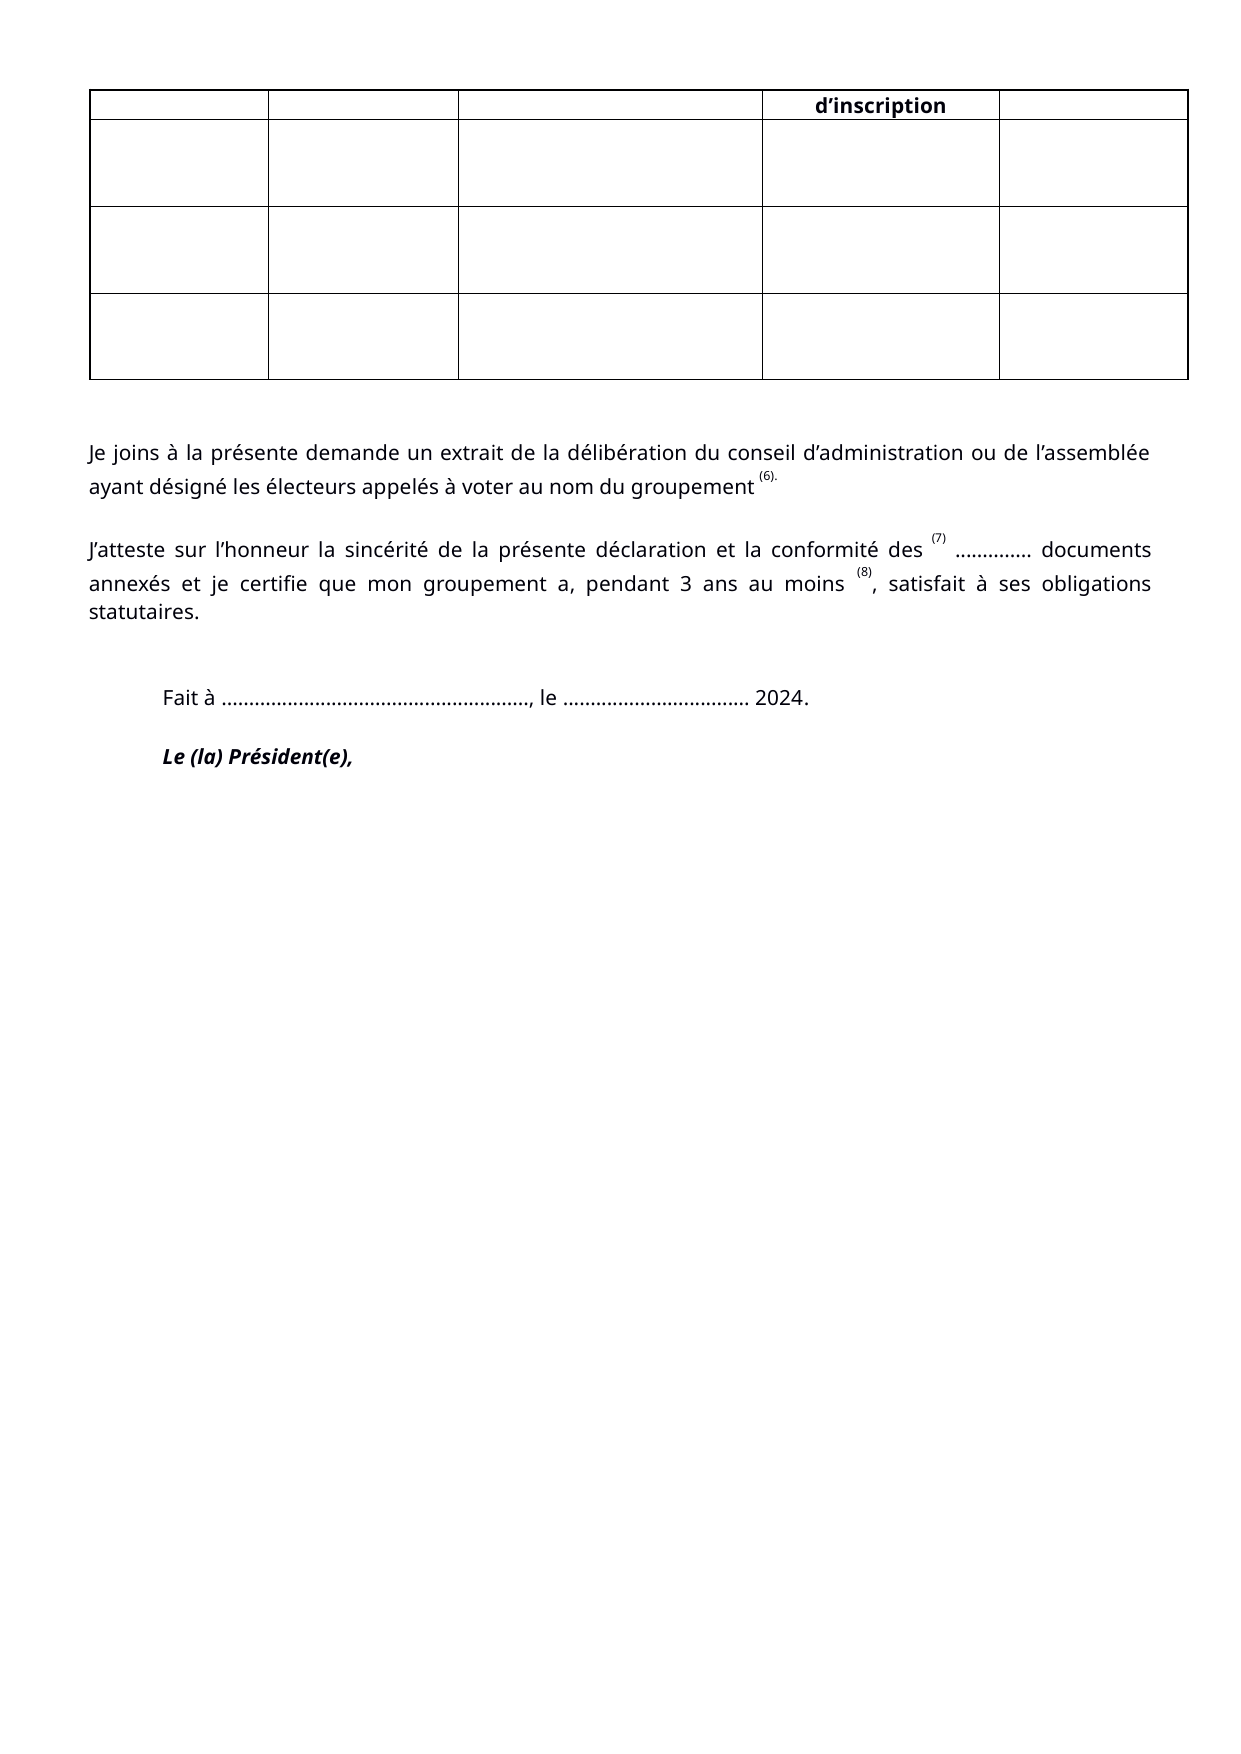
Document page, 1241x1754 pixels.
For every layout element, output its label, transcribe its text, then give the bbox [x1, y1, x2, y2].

table_cell [459, 120, 762, 206]
table_cell [763, 120, 999, 206]
table_header [459, 91, 762, 119]
table_cell [1000, 294, 1187, 379]
table_cell [91, 120, 268, 206]
table_cell [459, 294, 762, 379]
table_cell [269, 294, 458, 379]
table_cell [1000, 207, 1187, 292]
table_cell [1000, 120, 1187, 206]
text Fait à ........................................................, le ..........…………............ 2024. [88, 683, 1152, 712]
table_cell [763, 294, 999, 379]
text Le (la) Président(e), [88, 742, 1152, 770]
table_cell [91, 207, 268, 292]
table_cell [91, 294, 268, 379]
table_cell [763, 207, 999, 292]
table_header [269, 91, 458, 119]
table_header d’inscription [763, 91, 999, 119]
table_header [1000, 91, 1187, 119]
text J’atteste sur l’honneur la sincérité de la présente déclaration et la conformité des (7) .............. documents annexés et je certifie que mon groupement a, pendant 3 ans au moins (8), satisfait à ses obligations statutaires. [88, 530, 1152, 626]
table_cell [269, 207, 458, 292]
table_cell [459, 207, 762, 292]
table_header [91, 91, 268, 119]
text Je joins à la présente demande un extrait de la délibération du conseil d’administration ou de l’assemblée ayant désigné les électeurs appelés à voter au nom du groupement (6). [88, 438, 1152, 501]
table_cell [269, 120, 458, 206]
